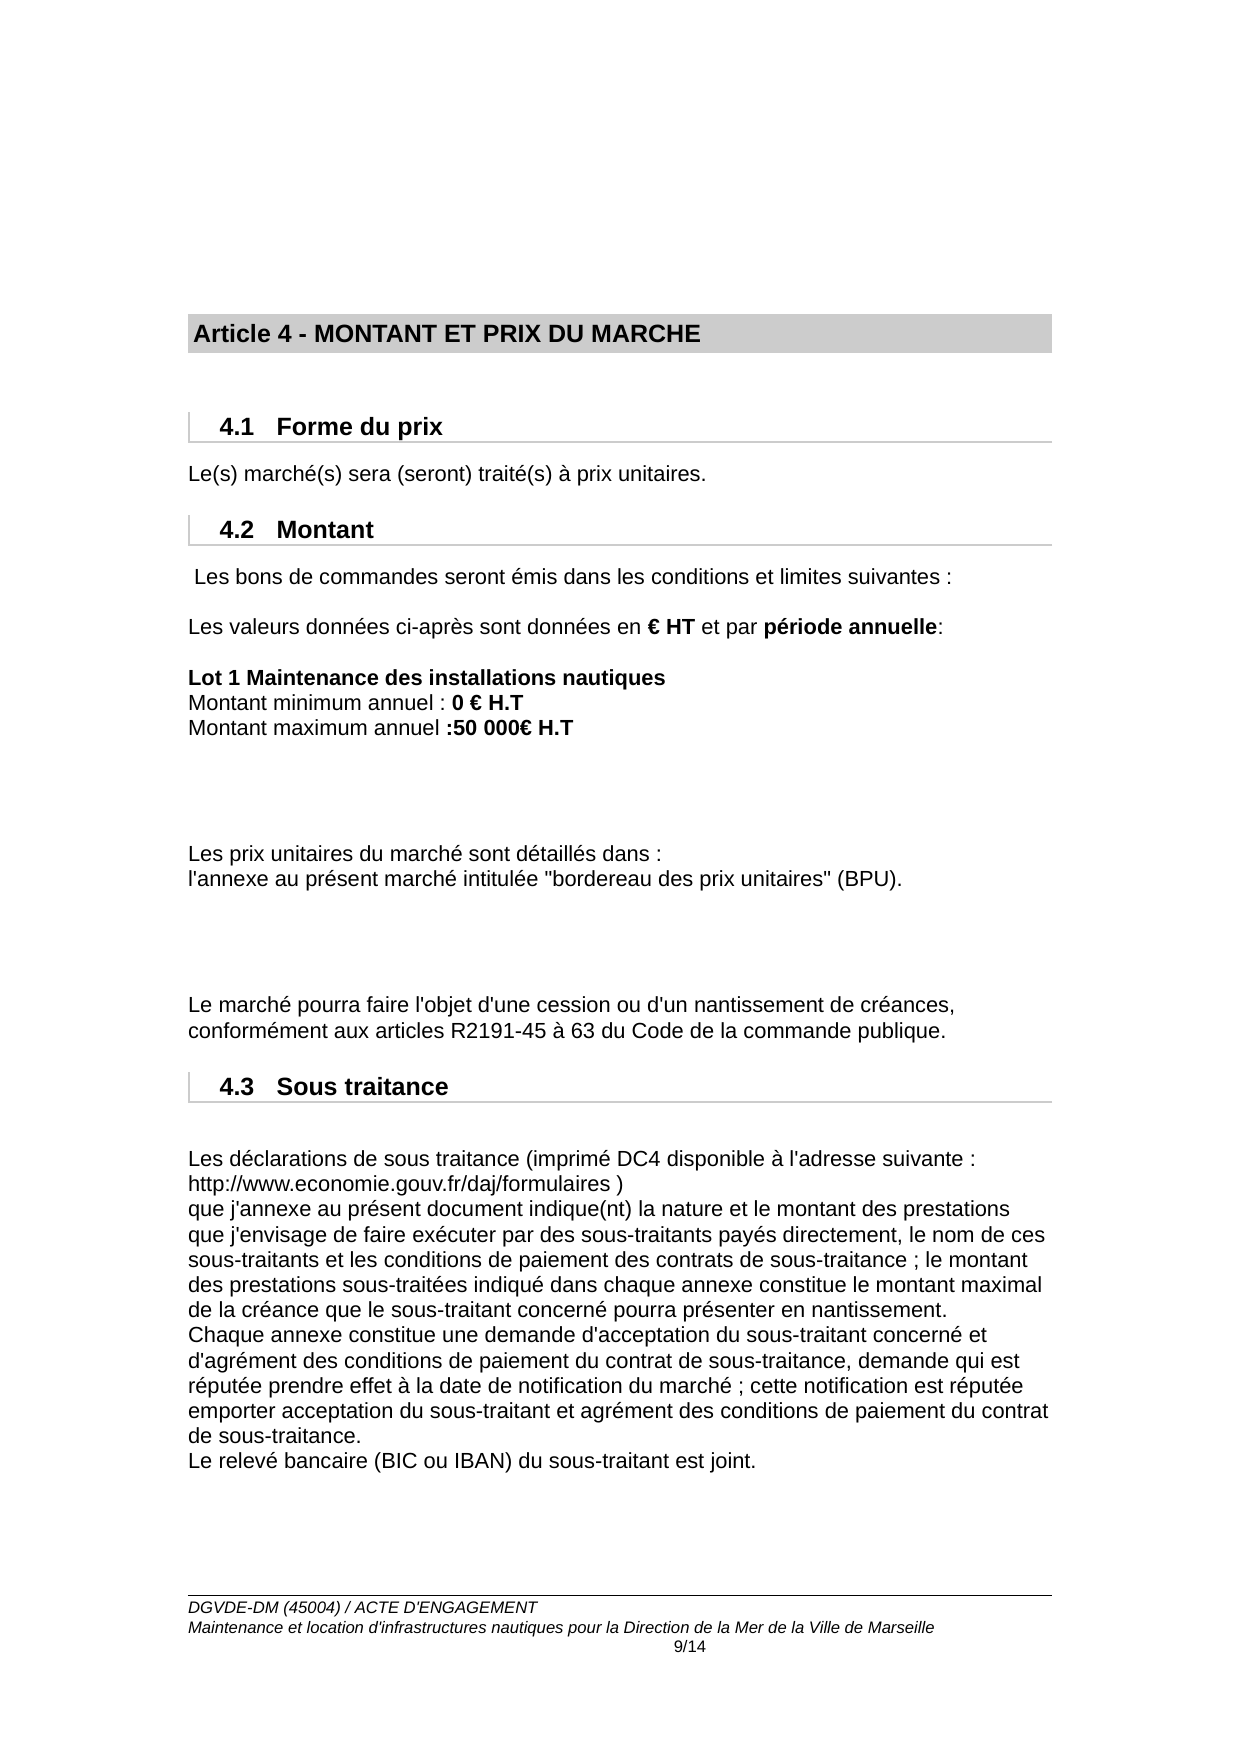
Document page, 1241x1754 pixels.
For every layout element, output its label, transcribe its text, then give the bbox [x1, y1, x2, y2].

subtitle MONTANT ET PRIX DU MARCHE [190, 316, 1050, 351]
text Le relevé bancaire (BIC ou IBAN) du sous-traitant est joint. [188, 1448, 1052, 1474]
subtitle Forme du prix [190, 412, 1052, 441]
text Montant minimum annuel : 0 € H.T [188, 690, 1052, 715]
text Les valeurs données ci-après sont données en € HT et par période annuelle: [188, 614, 1052, 639]
text Les déclarations de sous traitance (imprimé DC4 disponible à l'adresse suivante : [188, 1146, 1052, 1171]
text Les bons de commandes seront émis dans les conditions et limites suivantes : [188, 564, 1052, 589]
text l'annexe au présent marché intitulée "bordereau des prix unitaires" (BPU). [188, 866, 1052, 891]
subtitle Sous traitance [190, 1072, 1052, 1101]
text Lot 1 Maintenance des installations nautiques [188, 664, 1052, 690]
text Le marché pourra faire l'objet d'une cession ou d'un nantissement de créances, conformément aux articles R2191-45 à 63 du Code de la commande publique. [188, 992, 1052, 1043]
subtitle Montant [190, 515, 1052, 544]
text Le(s) marché(s) sera (seront) traité(s) à prix unitaires. [188, 461, 1052, 486]
text Chaque annexe constitue une demande d'acceptation du sous-traitant concerné et d'agrément des conditions de paiement du contrat de sous-traitance, demande qui est réputée prendre effet à la date de notification du marché ; cette notification est réputée emporter acceptation du sous-traitant et agrément des conditions de paiement du contrat de sous-traitance. [188, 1322, 1052, 1448]
text que j'annexe au présent document indique(nt) la nature et le montant des prestations que j'envisage de faire exécuter par des sous-traitants payés directement, le nom de ces sous-traitants et les conditions de paiement des contrats de sous-traitance ; le montant des prestations sous-traitées indiqué dans chaque annexe constitue le montant maximal de la créance que le sous-traitant concerné pourra présenter en nantissement. [188, 1196, 1052, 1322]
text Montant maximum annuel :50 000€ H.T [188, 715, 1052, 740]
text Les prix unitaires du marché sont détaillés dans : [188, 841, 1052, 866]
text http://www.economie.gouv.fr/daj/formulaires ) [188, 1171, 1052, 1196]
